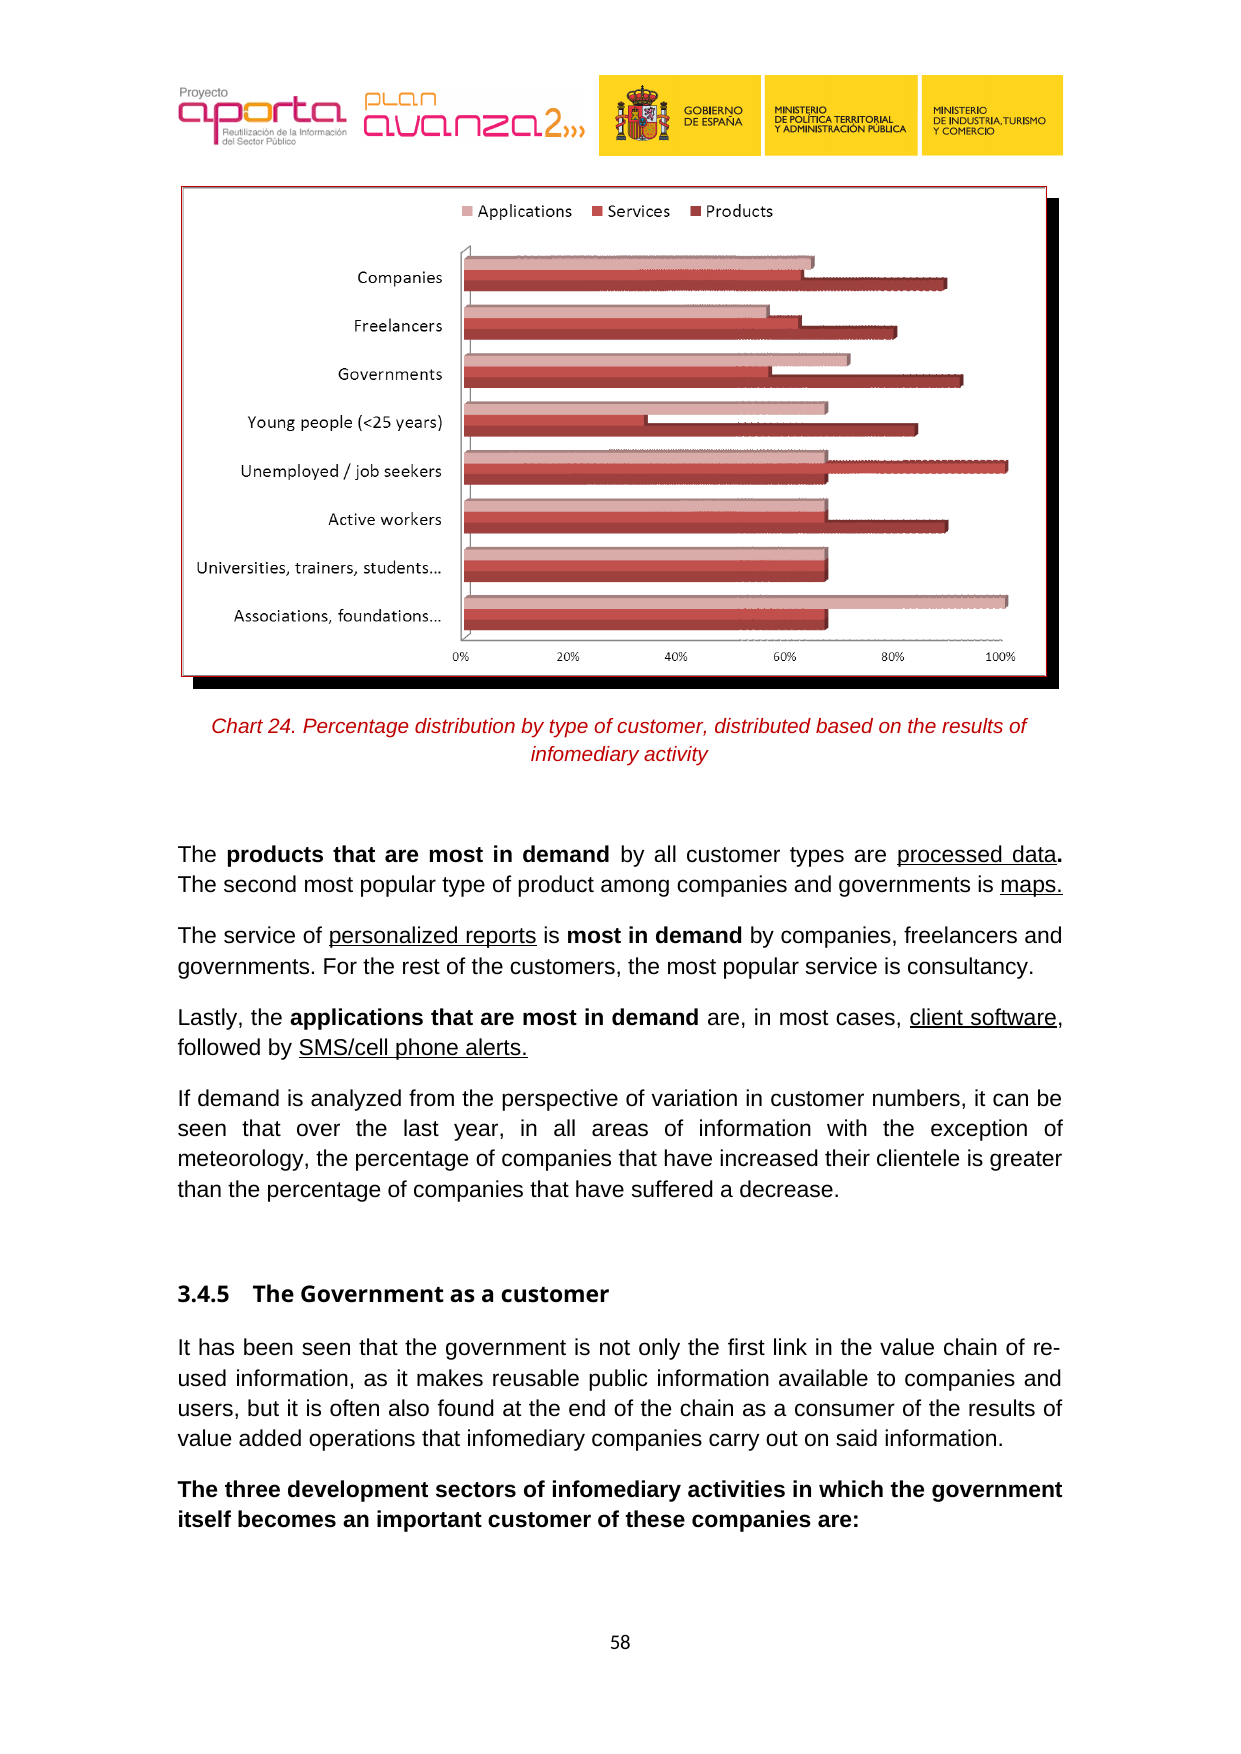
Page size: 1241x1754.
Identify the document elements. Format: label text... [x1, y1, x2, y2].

picture [599, 73, 1064, 158]
text The service of personalized reports is most in demand by companies, freelancers and governments. For the rest of the customers, the most popular service is consultancy. [177, 922, 1063, 979]
text Lastly, the applications that are most in demand are, in most cases, client software, followed by SMS/cell phone alerts. [177, 1004, 1063, 1060]
text The products that are most in demand by all customer types are processed data. The second most popular type of product among companies and governments is maps. [177, 841, 1063, 898]
text Chart 24. Percentage distribution by type of customer, distributed based on the results of infomediary activity [177, 714, 1063, 766]
text The three development sectors of infomediary activities in which the government itself becomes an important customer of these companies are: [177, 1476, 1063, 1533]
text It has been seen that the government is not only the first link in the value chain of re-used information, as it makes reusable public information available to companies and users, but it is often also found at the end of the chain as a consumer of the results of value added operations that infomediary companies carry out on said information. [177, 1334, 1063, 1451]
text If demand is analyzed from the perspective of variation in customer numbers, it can be seen that over the last year, in all areas of information with the exception of meteorology, the percentage of companies that have increased their clientele is greater than the percentage of companies that have suffered a decrease. [177, 1085, 1063, 1202]
picture [177, 82, 353, 149]
picture [362, 89, 587, 142]
picture [182, 187, 1046, 676]
list The Government as a customer [177, 1278, 1063, 1309]
